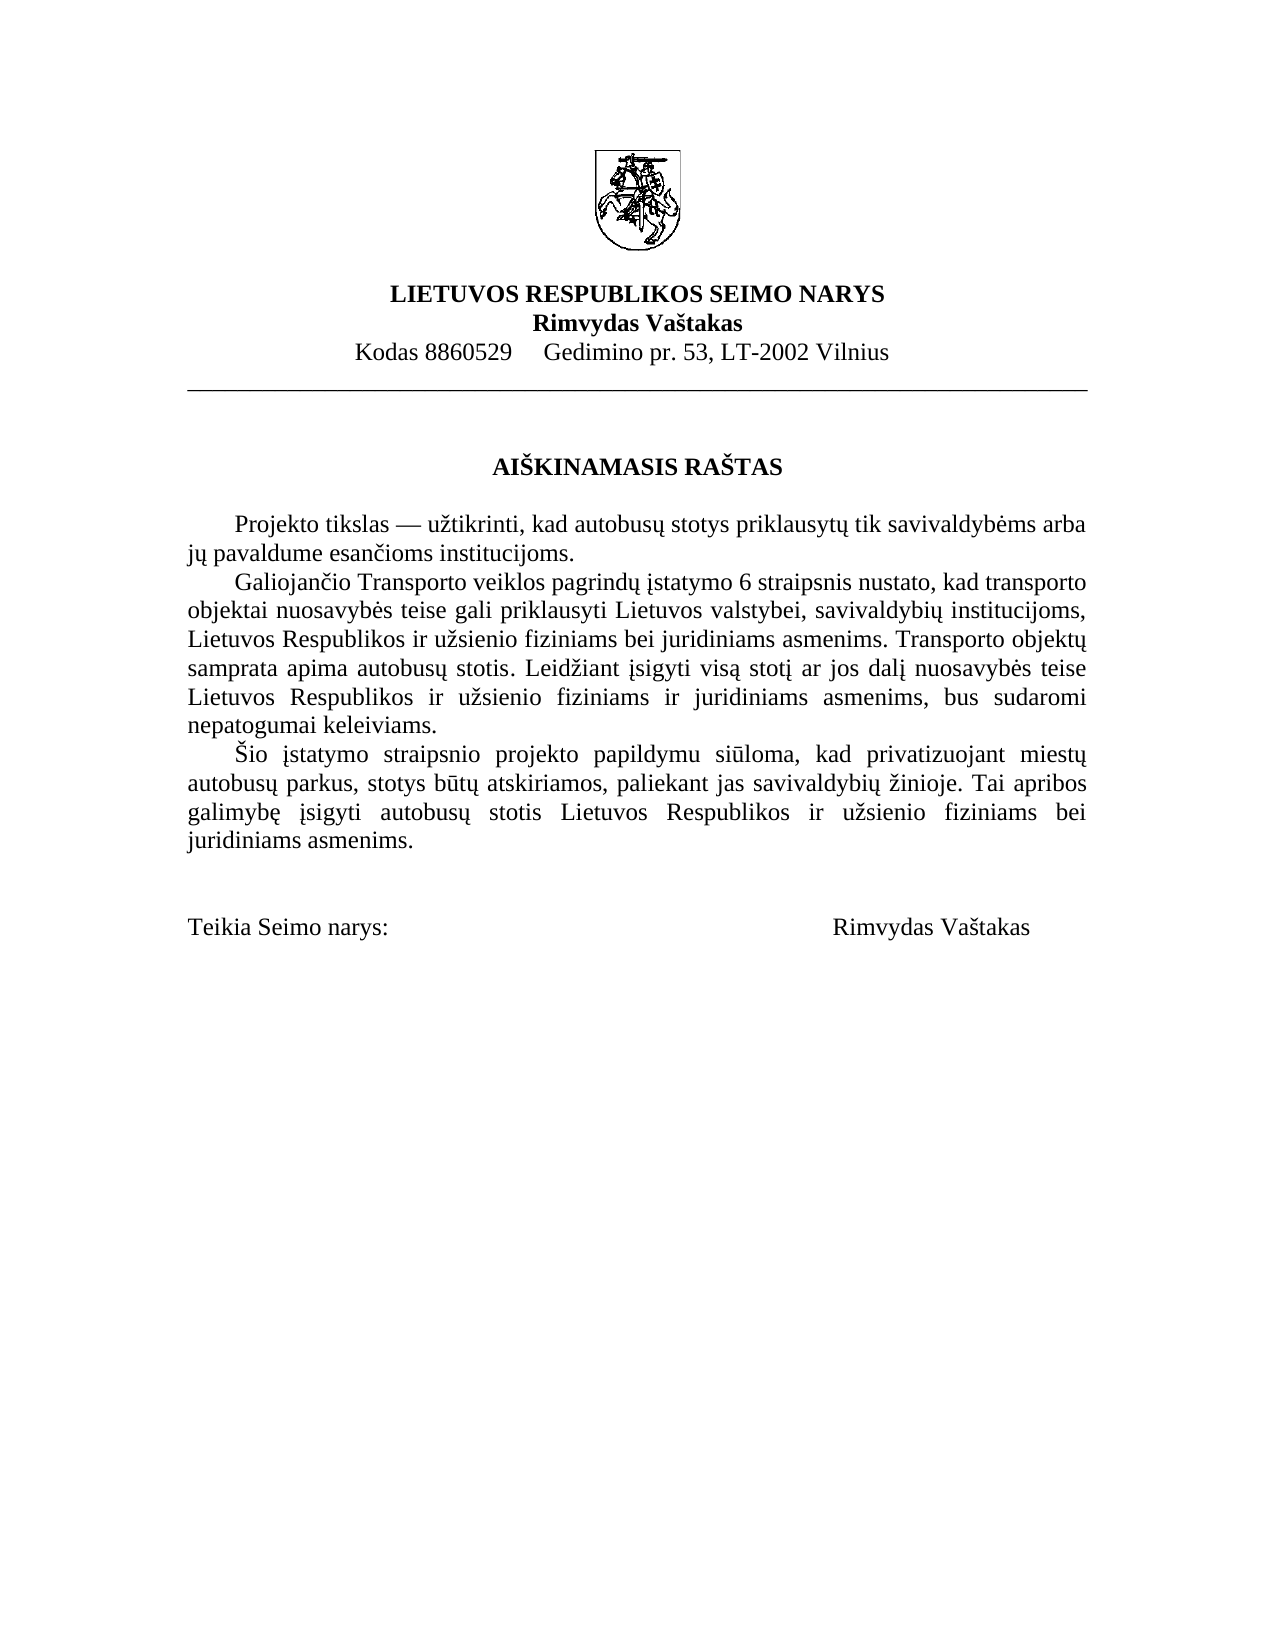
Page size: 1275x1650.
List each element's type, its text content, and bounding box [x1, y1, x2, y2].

text ________________________________________________________________________ [187, 365, 1087, 390]
text LIETUVOS RESPUBLIKOS SEIMO NARYS [187, 279, 1087, 308]
subtitle Teikia Seimo narys: Rimvydas Vaštakas [187, 912, 1087, 940]
text Šio įstatymo straipsnio projekto papildymu siūloma, kad privatizuojant miestų autobusų parkus, stotys būtų atskiriamos, paliekant jas savivaldybių žinioje. Tai apribos galimybę įsigyti autobusų stotis Lietuvos Respublikos ir užsienio fiziniams bei juridiniams asmenims. [187, 739, 1087, 854]
text Galiojančio Transporto veiklos pagrindų įstatymo 6 straipsnis nustato, kad transporto objektai nuosavybės teise gali priklausyti Lietuvos valstybei, savivaldybių institucijoms, Lietuvos Respublikos ir užsienio fiziniams bei juridiniams asmenims. Transporto objektų samprata apima autobusų stotis. Leidžiant įsigyti visą stotį ar jos dalį nuosavybės teise Lietuvos Respublikos ir užsienio fiziniams ir juridiniams asmenims, bus sudaromi nepatogumai keleiviams. [187, 567, 1087, 739]
text Rimvydas Vaštakas [187, 308, 1087, 337]
text Projekto tikslas — užtikrinti, kad autobusų stotys priklausytų tik savivaldybėms arba jų pavaldume esančioms institucijoms. [187, 509, 1087, 567]
text Kodas 8860529 Gedimino pr. 53, LT-2002 Vilnius [187, 337, 1087, 365]
subtitle AIŠKINAMASIS RAŠTAS [187, 452, 1087, 480]
